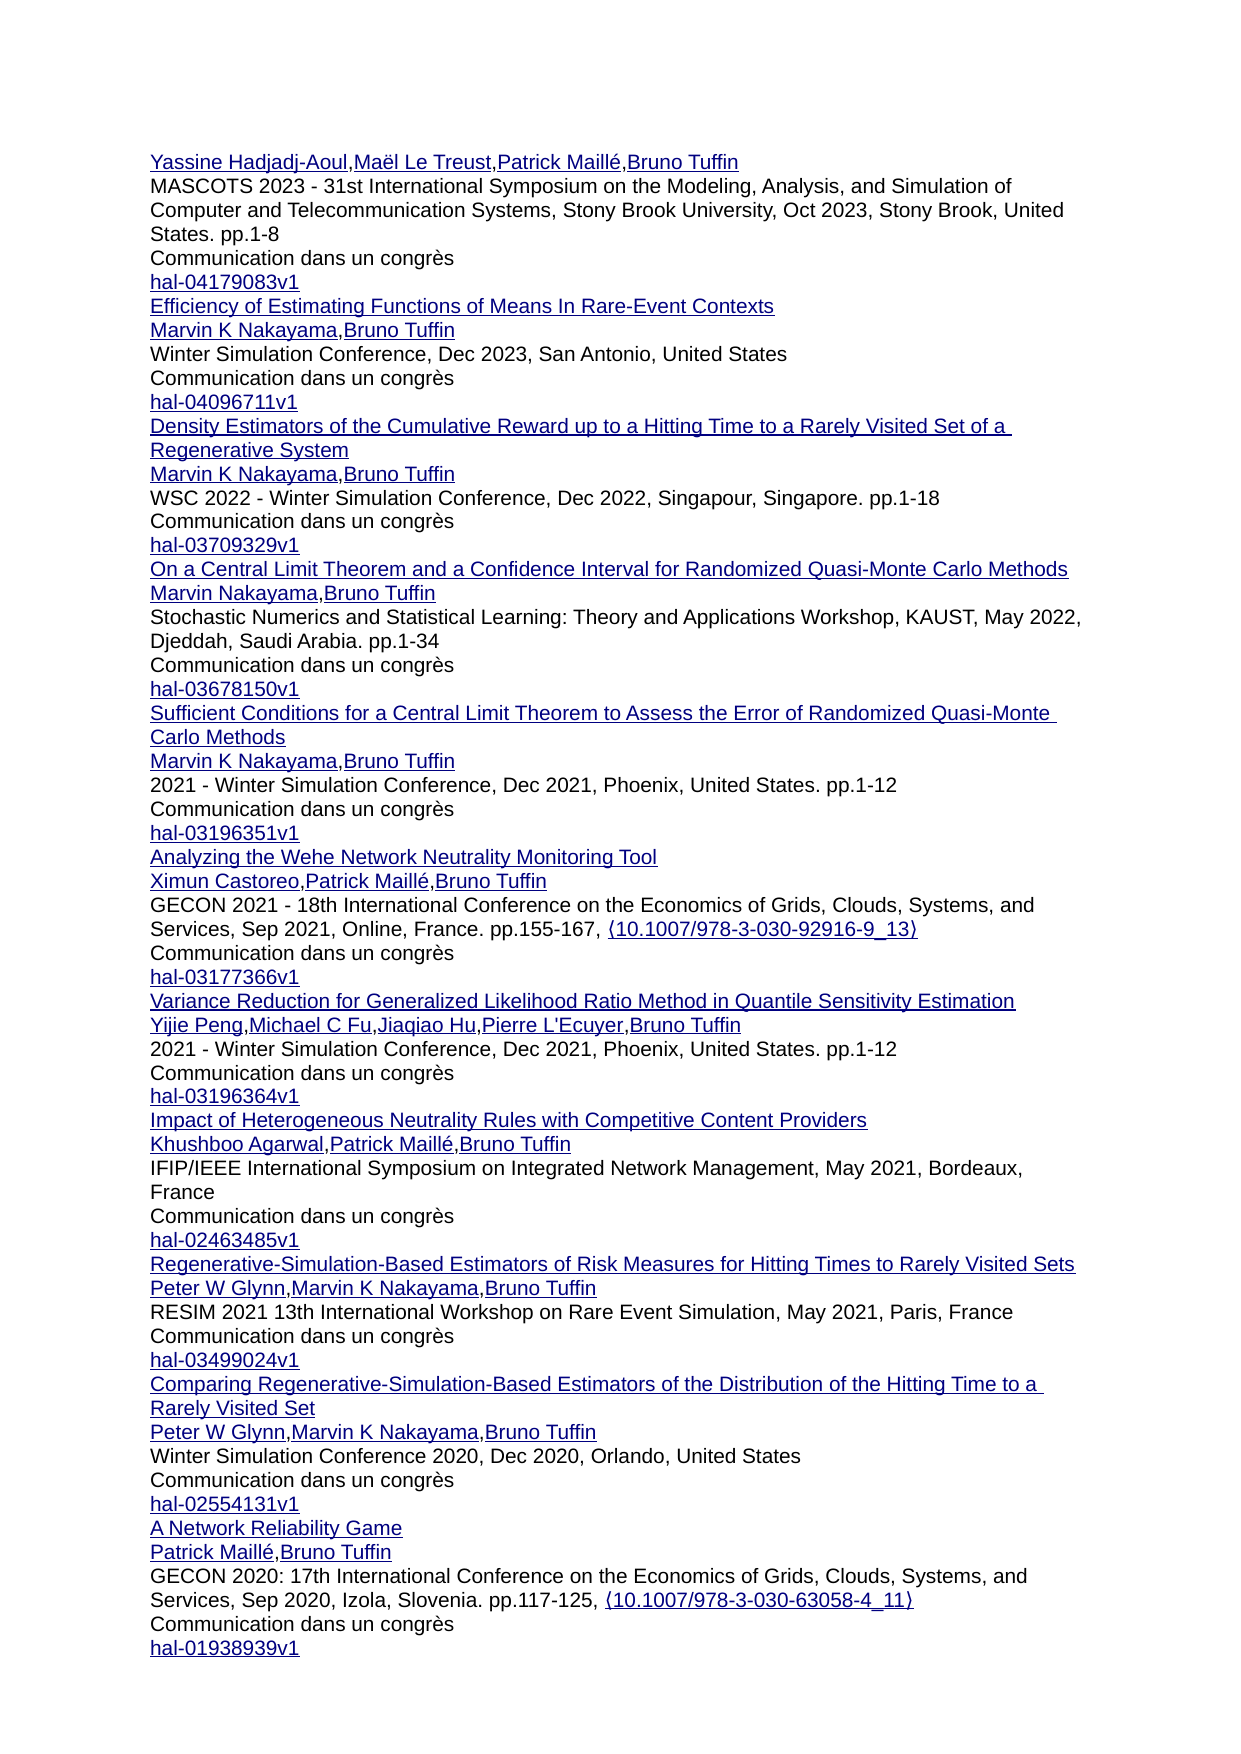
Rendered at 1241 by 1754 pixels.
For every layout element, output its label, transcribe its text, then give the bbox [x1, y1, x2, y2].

table_cell Yassine Hadjadj-Aoul,Maël Le Treust,Patrick Maillé,Bruno Tuffin MASCOTS 2023 - 31st International Symposium on the Modeling, Analysis, and Simulation of Computer and Telecommunication Systems, Stony Brook University, Oct 2023, Stony Brook, United States. pp.1-8 Communication dans un congrès hal-04179083v1 [150, 150, 1090, 294]
table_cell Analyzing the Wehe Network Neutrality Monitoring Tool Ximun Castoreo,Patrick Maillé,Bruno Tuffin GECON 2021 - 18th International Conference on the Economics of Grids, Clouds, Systems, and Services, Sep 2021, Online, France. pp.155-167, ⟨10.1007/978-3-030-92916-9_13⟩ Communication dans un congrès hal-03177366v1 [150, 845, 1090, 988]
table_cell Density Estimators of the Cumulative Reward up to a Hitting Time to a Rarely Visited Set of a Regenerative System Marvin K Nakayama,Bruno Tuffin WSC 2022 - Winter Simulation Conference, Dec 2022, Singapour, Singapore. pp.1-18 Communication dans un congrès hal-03709329v1 [150, 414, 1090, 557]
table_cell Regenerative-Simulation-Based Estimators of Risk Measures for Hitting Times to Rarely Visited Sets Peter W Glynn,Marvin K Nakayama,Bruno Tuffin RESIM 2021 13th International Workshop on Rare Event Simulation, May 2021, Paris, France Communication dans un congrès hal-03499024v1 [150, 1252, 1090, 1372]
table_cell Sufficient Conditions for a Central Limit Theorem to Assess the Error of Randomized Quasi-Monte Carlo Methods Marvin K Nakayama,Bruno Tuffin 2021 - Winter Simulation Conference, Dec 2021, Phoenix, United States. pp.1-12 Communication dans un congrès hal-03196351v1 [150, 701, 1090, 845]
table_cell Comparing Regenerative-Simulation-Based Estimators of the Distribution of the Hitting Time to a Rarely Visited Set Peter W Glynn,Marvin K Nakayama,Bruno Tuffin Winter Simulation Conference 2020, Dec 2020, Orlando, United States Communication dans un congrès hal-02554131v1 [150, 1372, 1090, 1516]
table_cell Impact of Heterogeneous Neutrality Rules with Competitive Content Providers Khushboo Agarwal,Patrick Maillé,Bruno Tuffin IFIP/IEEE International Symposium on Integrated Network Management, May 2021, Bordeaux, France Communication dans un congrès hal-02463485v1 [150, 1108, 1090, 1252]
table_cell A Network Reliability Game Patrick Maillé,Bruno Tuffin GECON 2020: 17th International Conference on the Economics of Grids, Clouds, Systems, and Services, Sep 2020, Izola, Slovenia. pp.117-125, ⟨10.1007/978-3-030-63058-4_11⟩ Communication dans un congrès hal-01938939v1 [150, 1516, 1090, 1659]
table_cell Variance Reduction for Generalized Likelihood Ratio Method in Quantile Sensitivity Estimation Yijie Peng,Michael C Fu,Jiaqiao Hu,Pierre L'Ecuyer,Bruno Tuffin 2021 - Winter Simulation Conference, Dec 2021, Phoenix, United States. pp.1-12 Communication dans un congrès hal-03196364v1 [150, 989, 1090, 1108]
table_cell Efficiency of Estimating Functions of Means In Rare-Event Contexts Marvin K Nakayama,Bruno Tuffin Winter Simulation Conference, Dec 2023, San Antonio, United States Communication dans un congrès hal-04096711v1 [150, 294, 1090, 413]
table_cell On a Central Limit Theorem and a Confidence Interval for Randomized Quasi-Monte Carlo Methods Marvin Nakayama,Bruno Tuffin Stochastic Numerics and Statistical Learning: Theory and Applications Workshop, KAUST, May 2022, Djeddah, Saudi Arabia. pp.1-34 Communication dans un congrès hal-03678150v1 [150, 557, 1090, 701]
